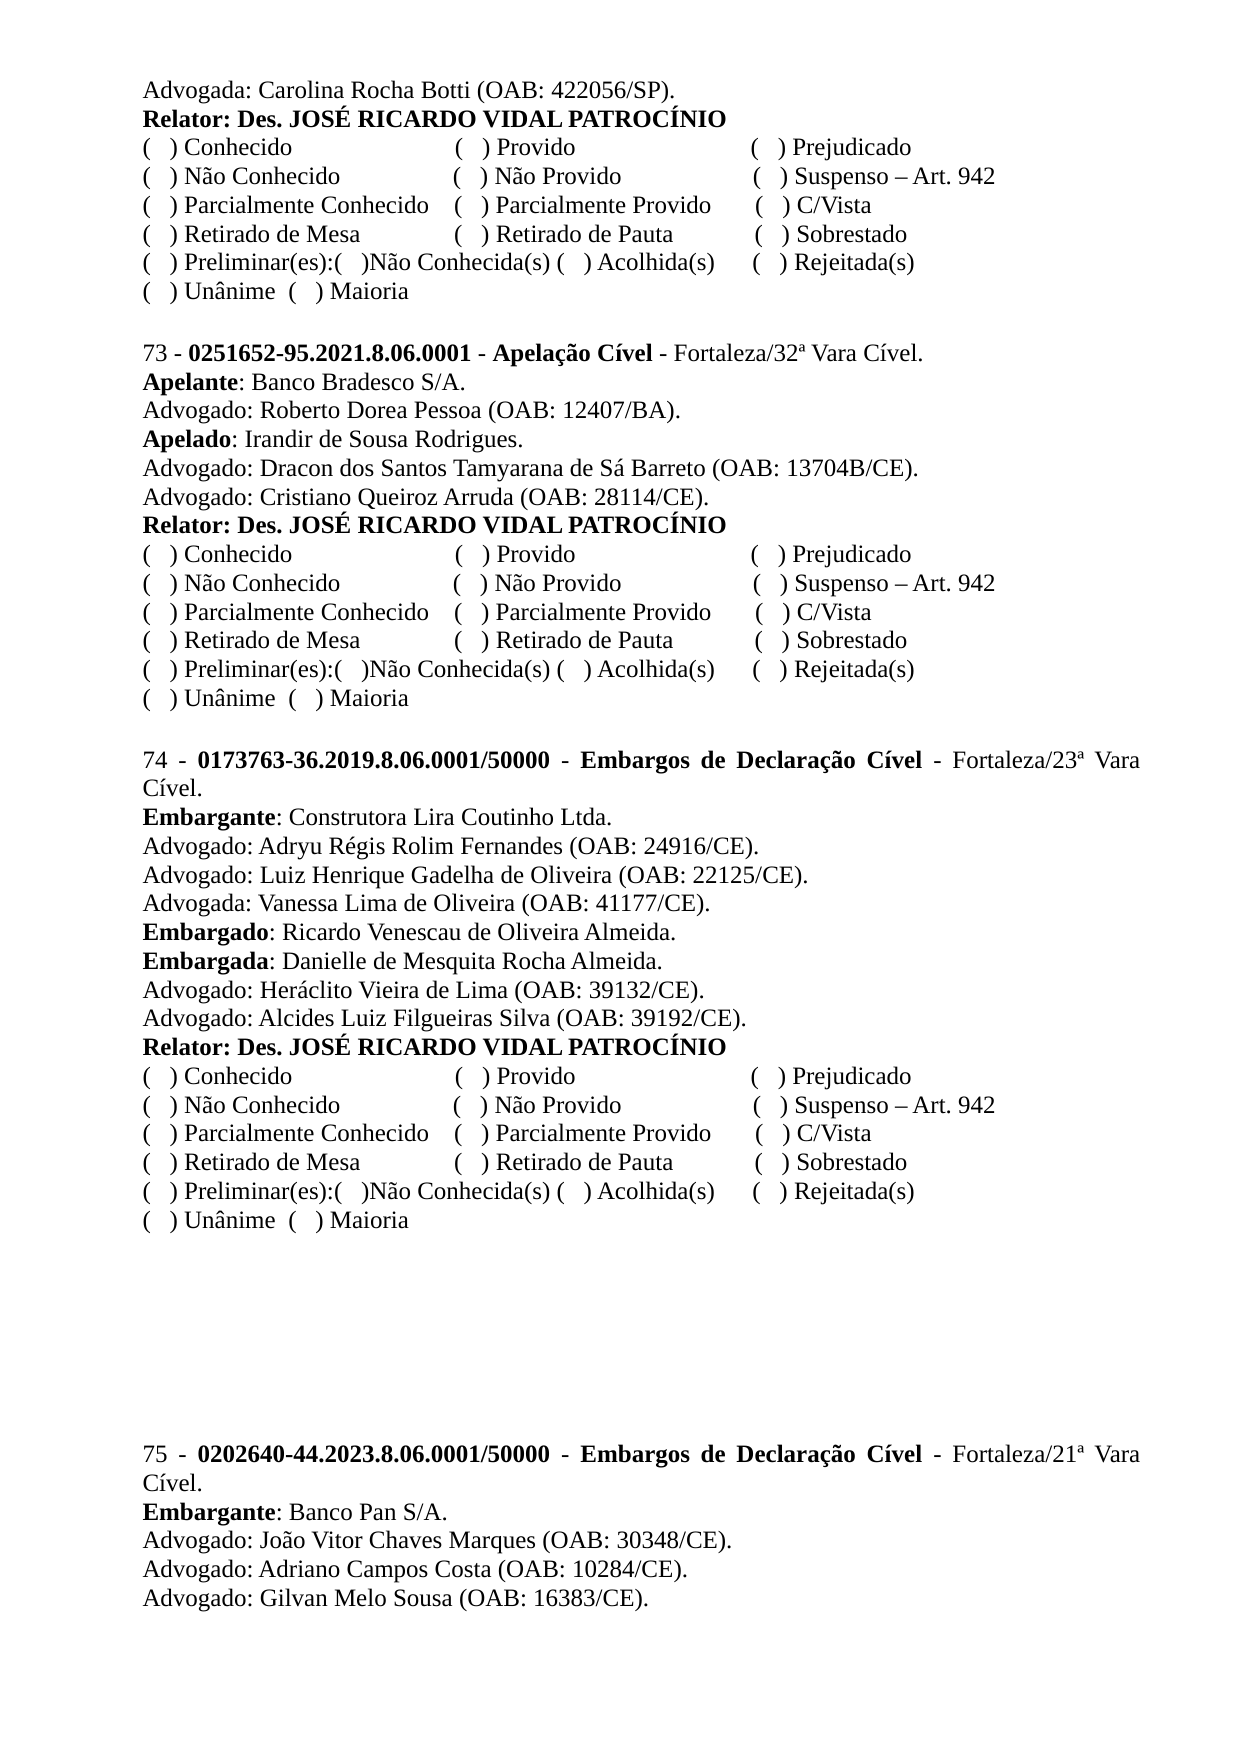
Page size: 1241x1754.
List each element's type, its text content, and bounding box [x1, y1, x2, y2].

text Embargante: Construtora Lira Coutinho Ltda. [142, 802, 1141, 831]
text Embargado: Ricardo Venescau de Oliveira Almeida. [142, 917, 1141, 946]
text Advogado: Luiz Henrique Gadelha de Oliveira (OAB: 22125/CE). [142, 860, 1141, 888]
text Advogado: Dracon dos Santos Tamyarana de Sá Barreto (OAB: 13704B/CE). [142, 453, 1141, 482]
text ( ) Conhecido ( ) Provido ( ) Prejudicado [142, 132, 1141, 161]
text 75 - 0202640-44.2023.8.06.0001/50000 - Embargos de Declaração Cível - Fortaleza/21ª Vara Cível. [142, 1439, 1141, 1497]
text 74 - 0173763-36.2019.8.06.0001/50000 - Embargos de Declaração Cível - Fortaleza/23ª Vara Cível. [142, 745, 1141, 802]
text Advogada: Vanessa Lima de Oliveira (OAB: 41177/CE). [142, 888, 1141, 917]
text Apelado: Irandir de Sousa Rodrigues. [142, 424, 1141, 453]
text ( ) Preliminar(es):( )Não Conhecida(s) ( ) Acolhida(s) ( ) Rejeitada(s) [142, 654, 1158, 683]
text ( ) Conhecido ( ) Provido ( ) Prejudicado [142, 1061, 1141, 1090]
text ( ) Parcialmente Conhecido ( ) Parcialmente Provido ( ) C/Vista [142, 1118, 1158, 1147]
text Embargante: Banco Pan S/A. [142, 1497, 1141, 1525]
text Advogado: Gilvan Melo Sousa (OAB: 16383/CE). [142, 1583, 1141, 1612]
text ( ) Preliminar(es):( )Não Conhecida(s) ( ) Acolhida(s) ( ) Rejeitada(s) [142, 247, 1158, 276]
text ( ) Não Conhecido ( ) Não Provido ( ) Suspenso – Art. 942 [142, 1090, 1158, 1118]
text ( ) Unânime ( ) Maioria [142, 683, 1141, 712]
text Advogado: Heráclito Vieira de Lima (OAB: 39132/CE). [142, 975, 1141, 1003]
text Advogado: Adriano Campos Costa (OAB: 10284/CE). [142, 1554, 1141, 1583]
text ( ) Unânime ( ) Maioria [142, 276, 1141, 305]
text Advogado: Cristiano Queiroz Arruda (OAB: 28114/CE). [142, 482, 1141, 511]
text Embargada: Danielle de Mesquita Rocha Almeida. [142, 946, 1141, 975]
text Advogada: Carolina Rocha Botti (OAB: 422056/SP). [142, 75, 1141, 104]
text ( ) Preliminar(es):( )Não Conhecida(s) ( ) Acolhida(s) ( ) Rejeitada(s) [142, 1176, 1158, 1205]
text ( ) Parcialmente Conhecido ( ) Parcialmente Provido ( ) C/Vista [142, 190, 1158, 219]
text ( ) Não Conhecido ( ) Não Provido ( ) Suspenso – Art. 942 [142, 161, 1158, 190]
text Advogado: Roberto Dorea Pessoa (OAB: 12407/BA). [142, 396, 1141, 424]
text ( ) Conhecido ( ) Provido ( ) Prejudicado [142, 539, 1141, 568]
text ( ) Retirado de Mesa ( ) Retirado de Pauta ( ) Sobrestado [142, 219, 1158, 247]
text ( ) Retirado de Mesa ( ) Retirado de Pauta ( ) Sobrestado [142, 626, 1158, 654]
text Relator: Des. JOSÉ RICARDO VIDAL PATROCÍNIO [142, 1032, 1141, 1061]
text 73 - 0251652-95.2021.8.06.0001 - Apelação Cível - Fortaleza/32ª Vara Cível. [142, 338, 1141, 367]
text Advogado: João Vitor Chaves Marques (OAB: 30348/CE). [142, 1525, 1141, 1554]
text Relator: Des. JOSÉ RICARDO VIDAL PATROCÍNIO [142, 104, 1141, 132]
text Advogado: Adryu Régis Rolim Fernandes (OAB: 24916/CE). [142, 831, 1141, 860]
text ( ) Unânime ( ) Maioria [142, 1205, 1141, 1233]
text Advogado: Alcides Luiz Filgueiras Silva (OAB: 39192/CE). [142, 1003, 1141, 1032]
text Apelante: Banco Bradesco S/A. [142, 367, 1141, 396]
text ( ) Não Conhecido ( ) Não Provido ( ) Suspenso – Art. 942 [142, 568, 1158, 597]
text Relator: Des. JOSÉ RICARDO VIDAL PATROCÍNIO [142, 511, 1141, 539]
text ( ) Retirado de Mesa ( ) Retirado de Pauta ( ) Sobrestado [142, 1147, 1158, 1176]
text ( ) Parcialmente Conhecido ( ) Parcialmente Provido ( ) C/Vista [142, 597, 1158, 626]
